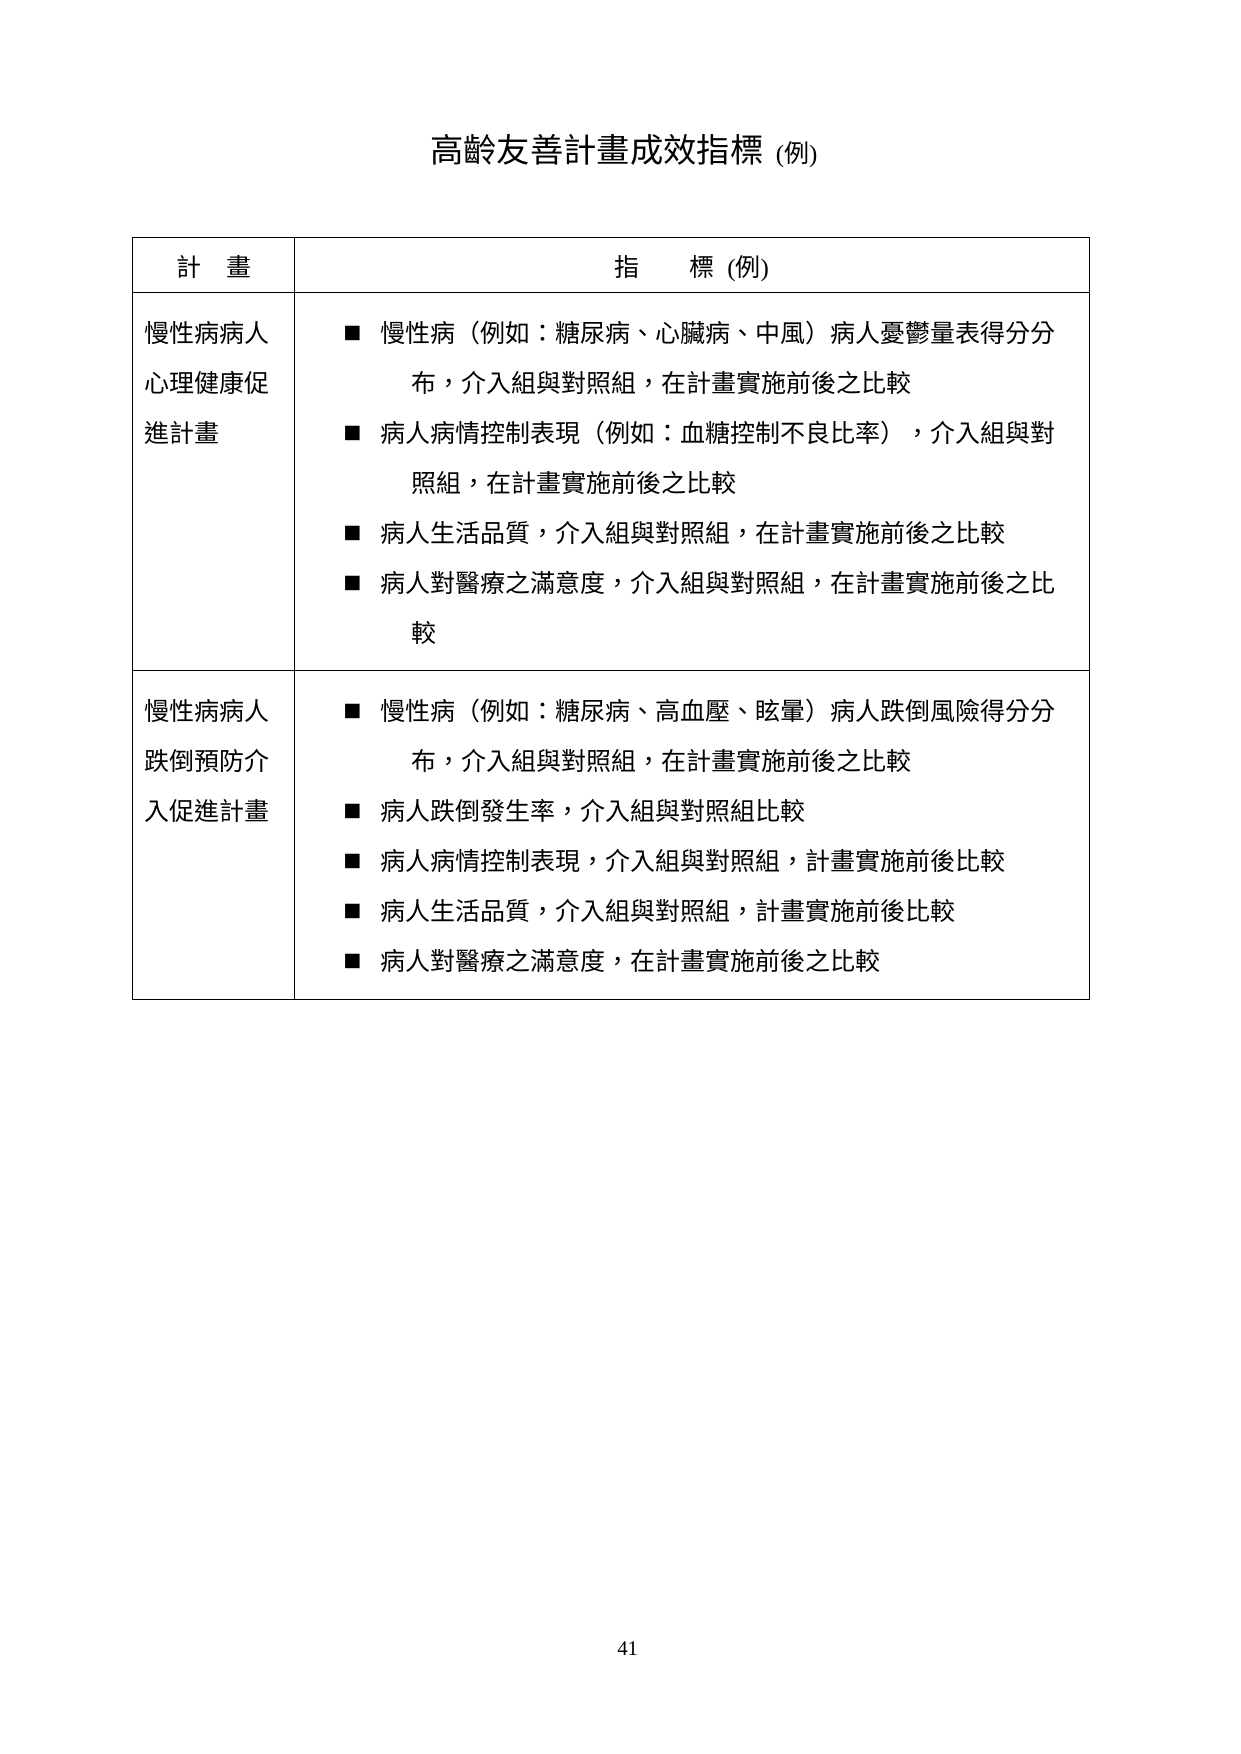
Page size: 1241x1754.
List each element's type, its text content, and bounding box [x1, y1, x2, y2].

table_cell 慢性病病人跌倒預防介入促進計畫 [133, 671, 294, 998]
table_cell 慢性病病人心理健康促進計畫 [133, 293, 294, 670]
table_header 指 標 (例) [295, 238, 1089, 292]
table_cell 慢性病（例如：糖尿病、心臟病、中風）病人憂鬱量表得分分布，介入組與對照組，在計畫實施前後之比較 病人病情控制表現（例如：血糖控制不良比率），介入組與對照組，在計畫實施前後之比較 病人生活品質，介入組與對照組，在計畫實施前後之比較 病人對醫療之滿意度，介入組與對照組，在計畫實施前後之比較 [295, 293, 1089, 670]
table_header 計 畫 [133, 238, 294, 292]
text 高齡友善計畫成效指標 (例) [133, 112, 1114, 175]
table_cell 慢性病（例如：糖尿病、高血壓、眩暈）病人跌倒風險得分分布，介入組與對照組，在計畫實施前後之比較 病人跌倒發生率，介入組與對照組比較 病人病情控制表現，介入組與對照組，計畫實施前後比較 病人生活品質，介入組與對照組，計畫實施前後比較 病人對醫療之滿意度，在計畫實施前後之比較 [295, 671, 1089, 998]
